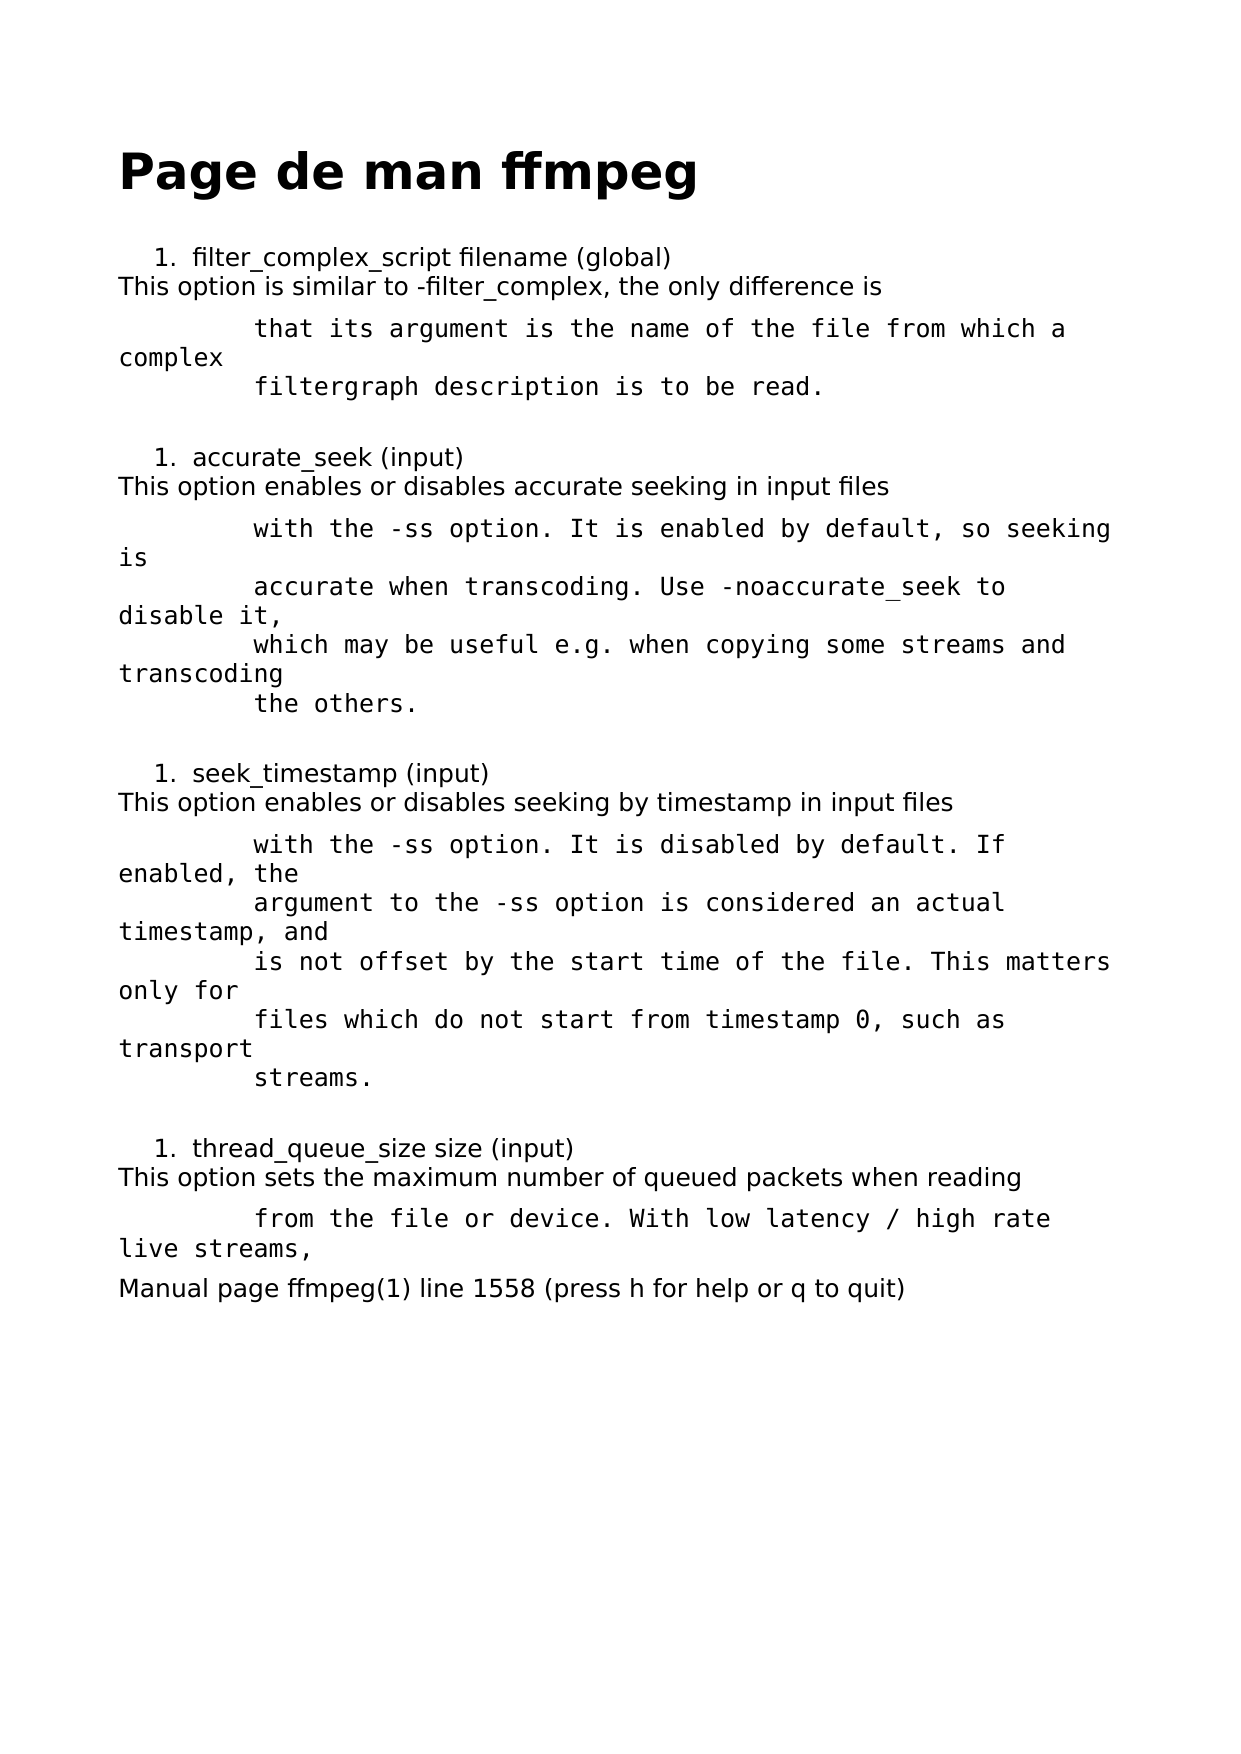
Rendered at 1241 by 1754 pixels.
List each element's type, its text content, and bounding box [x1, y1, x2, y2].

list seek_timestamp (input) [177, 759, 1122, 788]
subtitle Page de man ffmpeg [118, 143, 1122, 201]
list thread_queue_size size (input) [177, 1134, 1122, 1163]
list accurate_seek (input) [177, 443, 1122, 472]
text with the -ss option. It is enabled by default, so seeking is accurate when transcoding. Use -noaccurate_seek to disable it, which may be useful e.g. when copying some streams and transcoding the others. [118, 514, 1122, 718]
text with the -ss option. It is disabled by default. If enabled, the argument to the -ss option is considered an actual timestamp, and is not offset by the start time of the file. This matters only for files which do not start from timestamp 0, such as transport streams. [118, 830, 1122, 1092]
text This option enables or disables seeking by timestamp in input files [118, 788, 1122, 817]
text This option is similar to -filter_complex, the only difference is [118, 272, 1122, 302]
text that its argument is the name of the file from which a complex filtergraph description is to be read. [118, 314, 1122, 402]
text This option enables or disables accurate seeking in input files [118, 472, 1122, 501]
text This option sets the maximum number of queued packets when reading [118, 1163, 1122, 1192]
list filter_complex_script filename (global) [177, 243, 1122, 272]
text from the file or device. With low latency / high rate live streams, [118, 1204, 1122, 1263]
text Manual page ffmpeg(1) line 1558 (press h for help or q to quit) [118, 1275, 1122, 1304]
